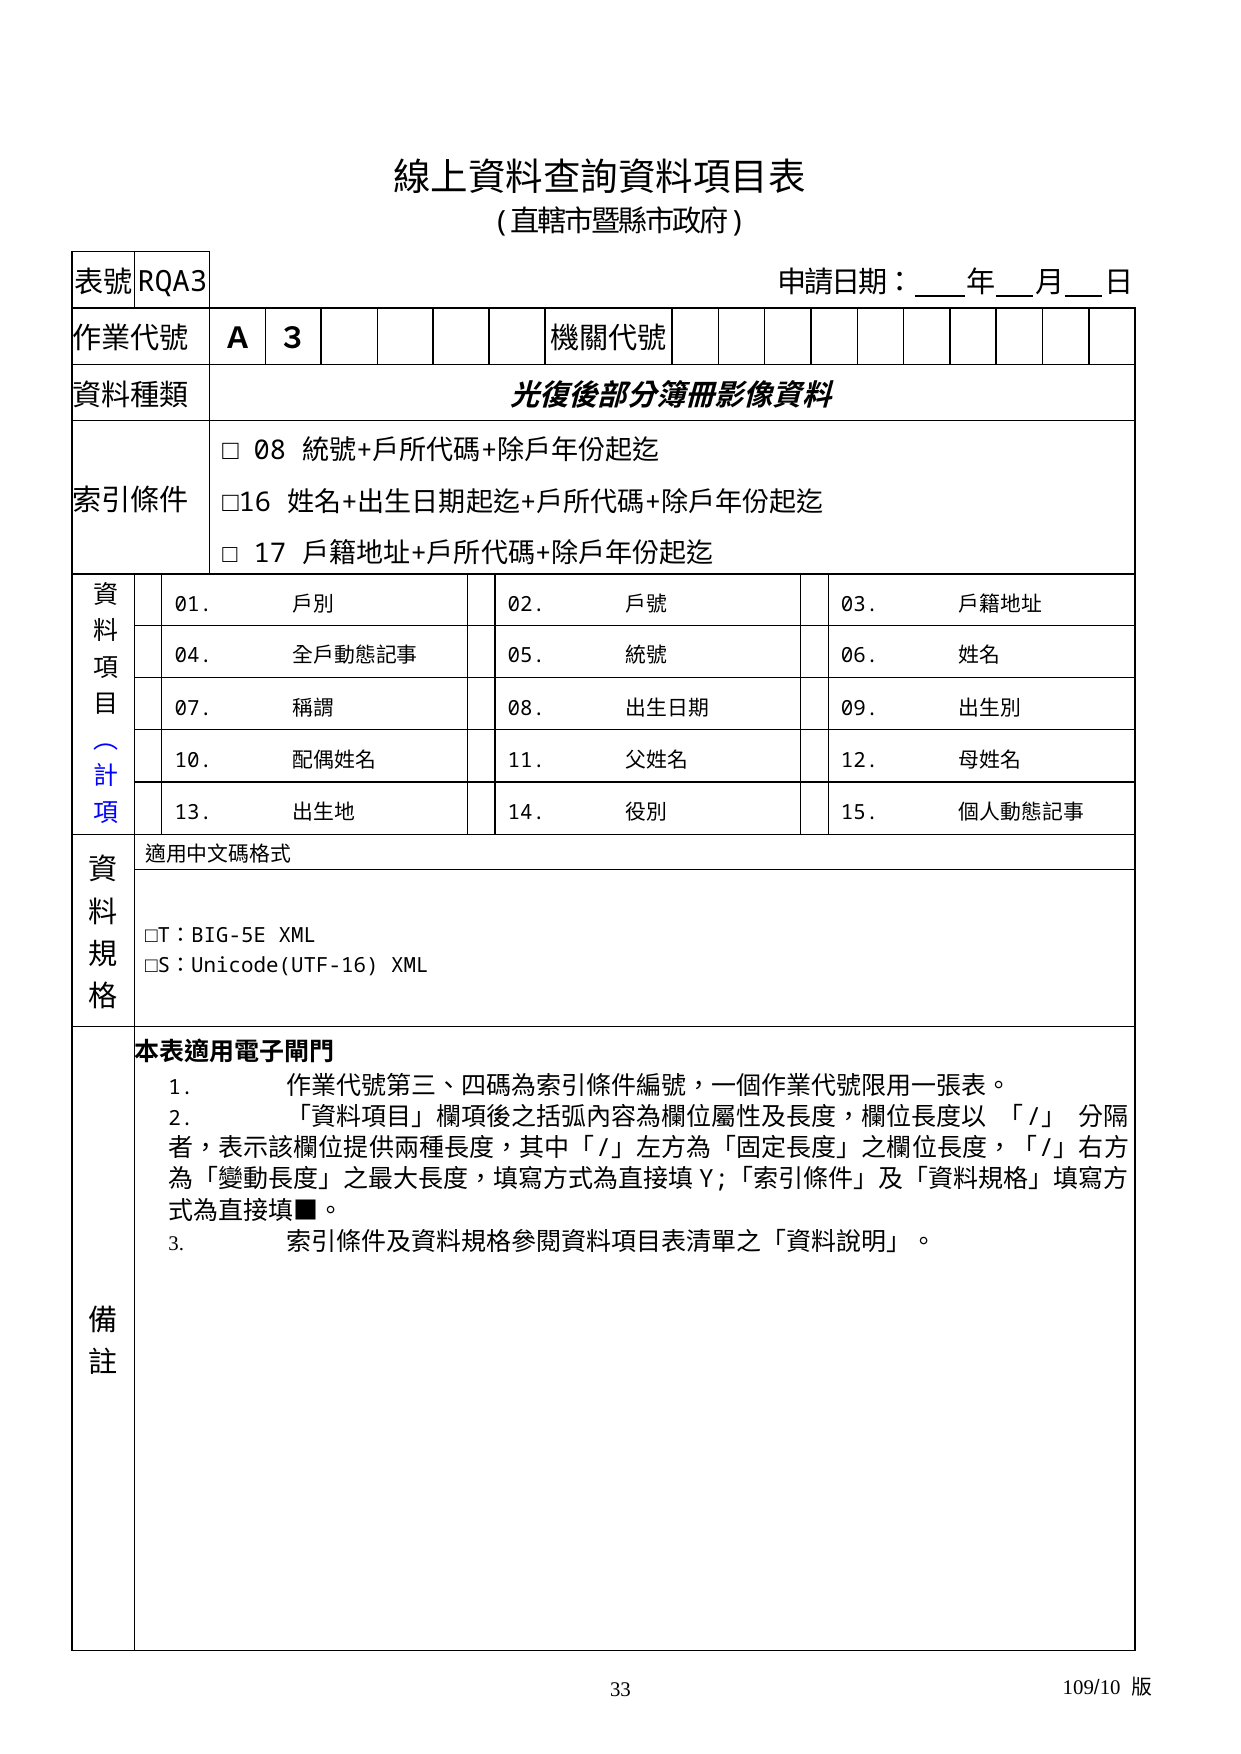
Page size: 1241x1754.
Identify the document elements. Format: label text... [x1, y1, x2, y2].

table_cell 全戶動態記事 [162, 626, 467, 677]
table_cell 出生別 [829, 678, 1134, 729]
table_cell [378, 309, 432, 363]
table_cell 本表適用電子閘門 作業代號第三、四碼為索引條件編號，一個作業代號限用一張表。 「資料項目」欄項後之括弧內容為欄位屬性及長度，欄位長度以 「/」 分隔者，表示該欄位提供兩種長度，其中「/」左方為「固定長度」之欄位長度，「/」右方為「變動長度」之最大長度，填寫方式為直接填Y;「索引條件」及「資料規格」填寫方式為直接填■。 索引條件及資料規格參閱資料項目表清單之「資料說明」。 [135, 1027, 1134, 1650]
table_cell Ａ [210, 309, 265, 363]
table_cell 母姓名 [829, 730, 1134, 781]
table_cell 戶籍地址 [829, 575, 1134, 625]
table_cell 個人動態記事 [829, 783, 1134, 833]
table_cell [801, 626, 828, 677]
table_cell 資料種類 [73, 365, 209, 420]
table_cell [468, 678, 494, 729]
table_cell [490, 309, 544, 363]
table_cell 索引條件 [73, 421, 209, 573]
table_header RQA3 [135, 252, 209, 307]
table_cell [858, 309, 903, 363]
table_cell 姓名 [829, 626, 1134, 677]
table_cell □T：BIG-5E XML □S：Unicode(UTF-16) XML [135, 870, 1134, 1026]
table_cell 機關代號 [546, 309, 671, 363]
table_cell 備註 [73, 1027, 134, 1650]
table_header 線上資料查詢資料項目表 [244, 134, 932, 192]
table_cell 適用中文碼格式 [135, 835, 1134, 869]
table_cell [1043, 309, 1088, 363]
table_cell 出生地 [162, 783, 467, 833]
table_cell ３ [266, 309, 320, 363]
table_cell [135, 730, 161, 781]
table_cell 作業代號 [73, 309, 209, 363]
table_cell 資料規格 [73, 835, 134, 1026]
table_cell [997, 309, 1042, 363]
table_cell [801, 783, 828, 833]
table_cell 稱謂 [162, 678, 467, 729]
text (直轄市暨縣市政府) [89, 205, 1152, 238]
table_cell 統號 [496, 626, 800, 677]
table_cell [673, 309, 718, 363]
table_cell 08 統號+戶所代碼+除戶年份起迄 □16 姓名+出生日期起迄+戶所代碼+除戶年份起迄 17 戶籍地址+戶所代碼+除戶年份起迄 [210, 421, 1134, 573]
table_cell [801, 678, 828, 729]
table_cell 資料項目︵計 項︶ [73, 575, 134, 833]
table_cell [135, 678, 161, 729]
table_cell [135, 575, 161, 625]
table_cell [468, 783, 494, 833]
table_cell 配偶姓名 [162, 730, 467, 781]
table_cell [468, 626, 494, 677]
table_cell [434, 309, 488, 363]
table_cell [135, 783, 161, 833]
table_cell [135, 626, 161, 677]
table_cell 出生日期 [496, 678, 800, 729]
table_cell 役別 [496, 783, 800, 833]
table_cell [468, 730, 494, 781]
table_cell [322, 309, 377, 363]
table_cell 光復後部分簿冊影像資料 [210, 365, 1134, 420]
table_cell [812, 309, 857, 363]
table_cell [765, 309, 810, 363]
table_cell 父姓名 [496, 730, 800, 781]
table_cell [904, 309, 949, 363]
table_cell 戶號 [496, 575, 800, 625]
table_cell [951, 309, 995, 363]
table_cell [468, 575, 494, 625]
table_cell [719, 309, 764, 363]
table_header 申請日期： 年 月 日 [210, 251, 1135, 307]
table_cell 戶別 [162, 575, 467, 625]
table_cell [801, 730, 828, 781]
table_cell [1090, 309, 1134, 363]
table_cell [801, 575, 828, 625]
table_header 表號 [73, 252, 134, 307]
